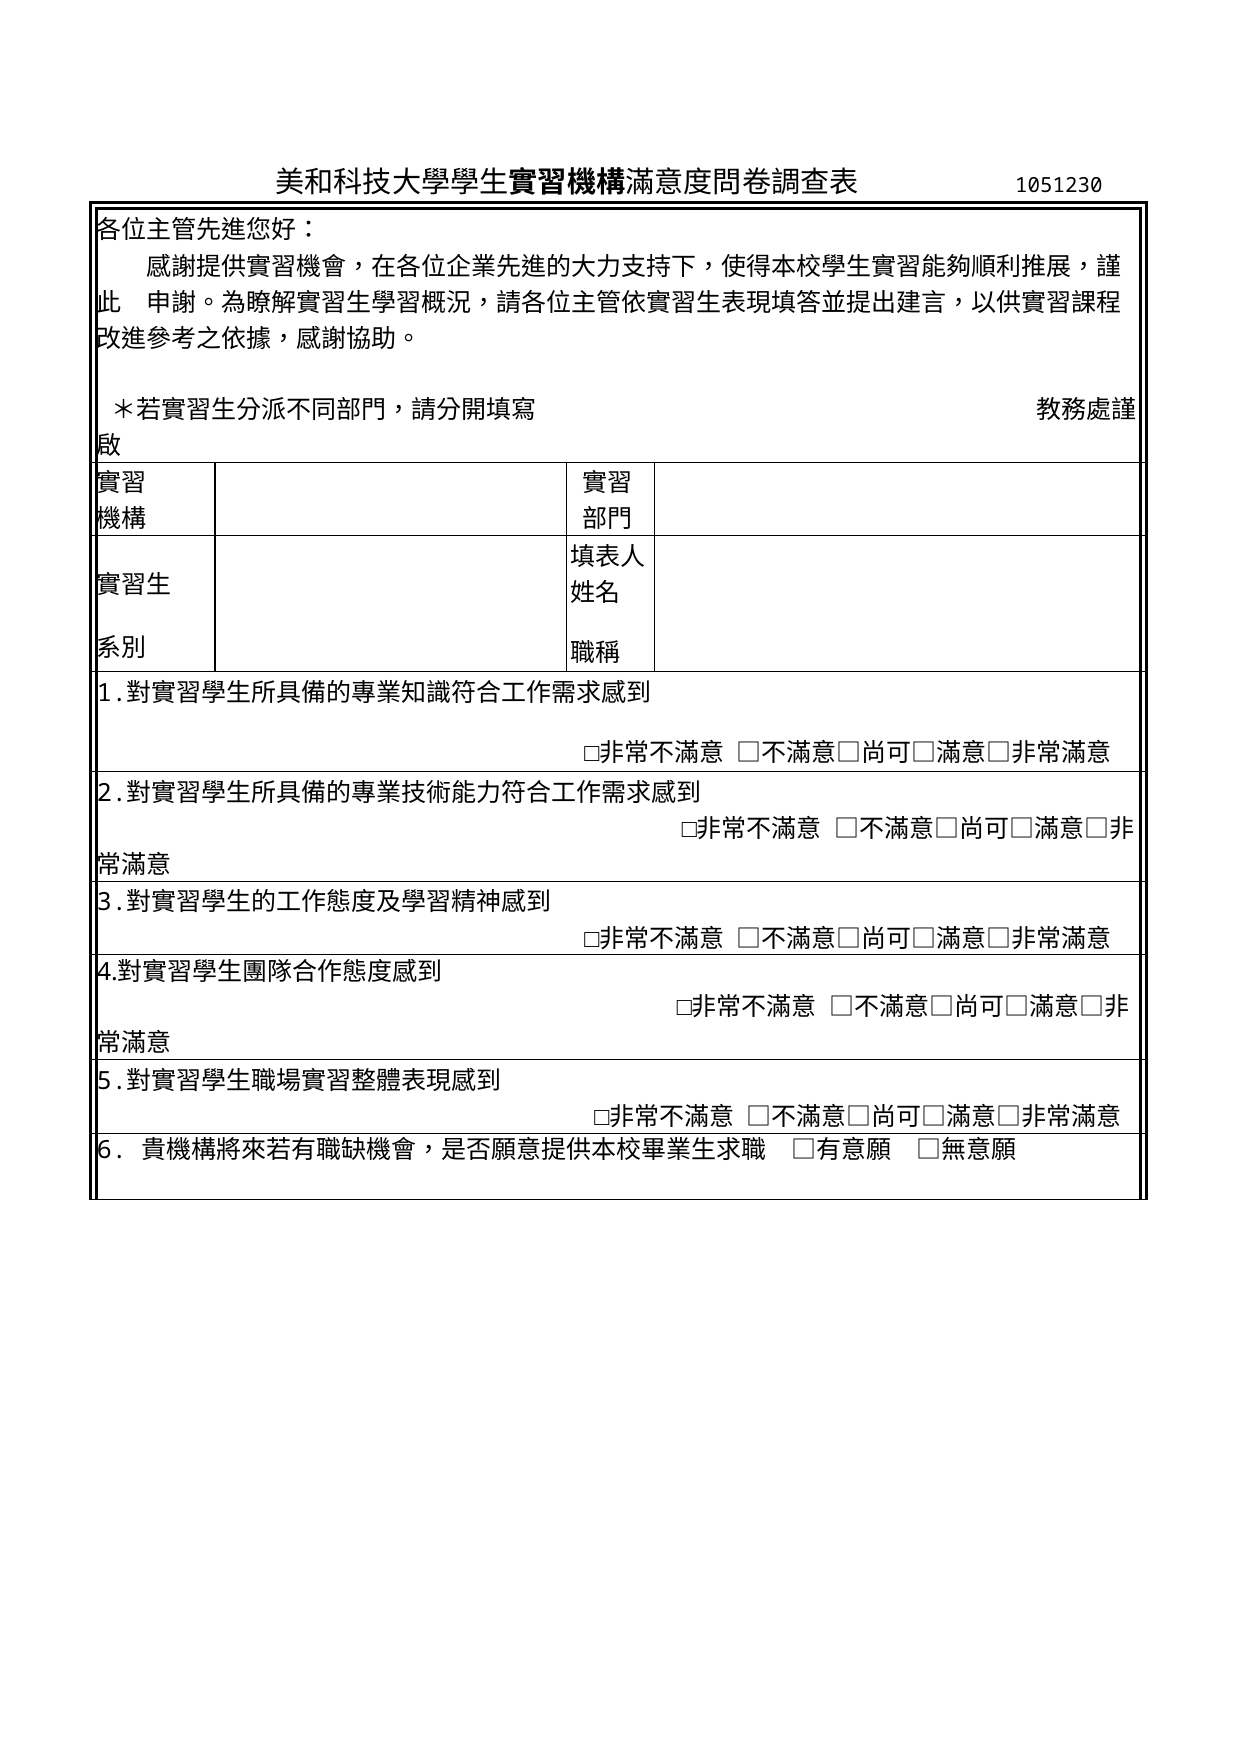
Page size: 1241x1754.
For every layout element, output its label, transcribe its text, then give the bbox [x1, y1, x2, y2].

table_cell 4.對實習學生團隊合作態度感到 □非常不滿意 □不滿意□尚可□滿意□非常滿意 [98, 955, 1139, 1059]
table_cell [655, 536, 1139, 671]
table_header 各位主管先進您好： 感謝提供實習機會，在各位企業先進的大力支持下，使得本校學生實習能夠順利推展，謹此 申謝。為瞭解實習生學習概況，請各位主管依實習生表現填答並提出建言，以供實習課程改進參考之依據，感謝協助。 ＊若實習生分派不同部門，請分開填寫 教務處謹啟 [94, 204, 1144, 462]
table_cell 5.對實習學生職場實習整體表現感到 □非常不滿意 □不滿意□尚可□滿意□非常滿意 [98, 1060, 1139, 1133]
table_cell 2.對實習學生所具備的專業技術能力符合工作需求感到 □非常不滿意 □不滿意□尚可□滿意□非常滿意 [98, 772, 1139, 881]
table_cell 實習部門 [567, 463, 654, 535]
table_cell 實習 機構 [98, 463, 214, 535]
text 美和科技大學學生實習機構滿意度問卷調查表 1051230 [94, 158, 1144, 201]
table_cell [655, 463, 1139, 535]
table_cell 實習生 系別 [98, 536, 214, 671]
table_cell [216, 463, 566, 535]
table_cell 3.對實習學生的工作態度及學習精神感到 □非常不滿意 □不滿意□尚可□滿意□非常滿意 [98, 882, 1139, 954]
table_cell 6. 貴機構將來若有職缺機會，是否願意提供本校畢業生求職 □有意願 □無意願 [98, 1134, 1139, 1199]
table_cell [216, 536, 566, 671]
table_cell 1.對實習學生所具備的專業知識符合工作需求感到 □非常不滿意 □不滿意□尚可□滿意□非常滿意 [98, 672, 1139, 771]
table_cell 填表人姓名 職稱 [567, 536, 654, 671]
